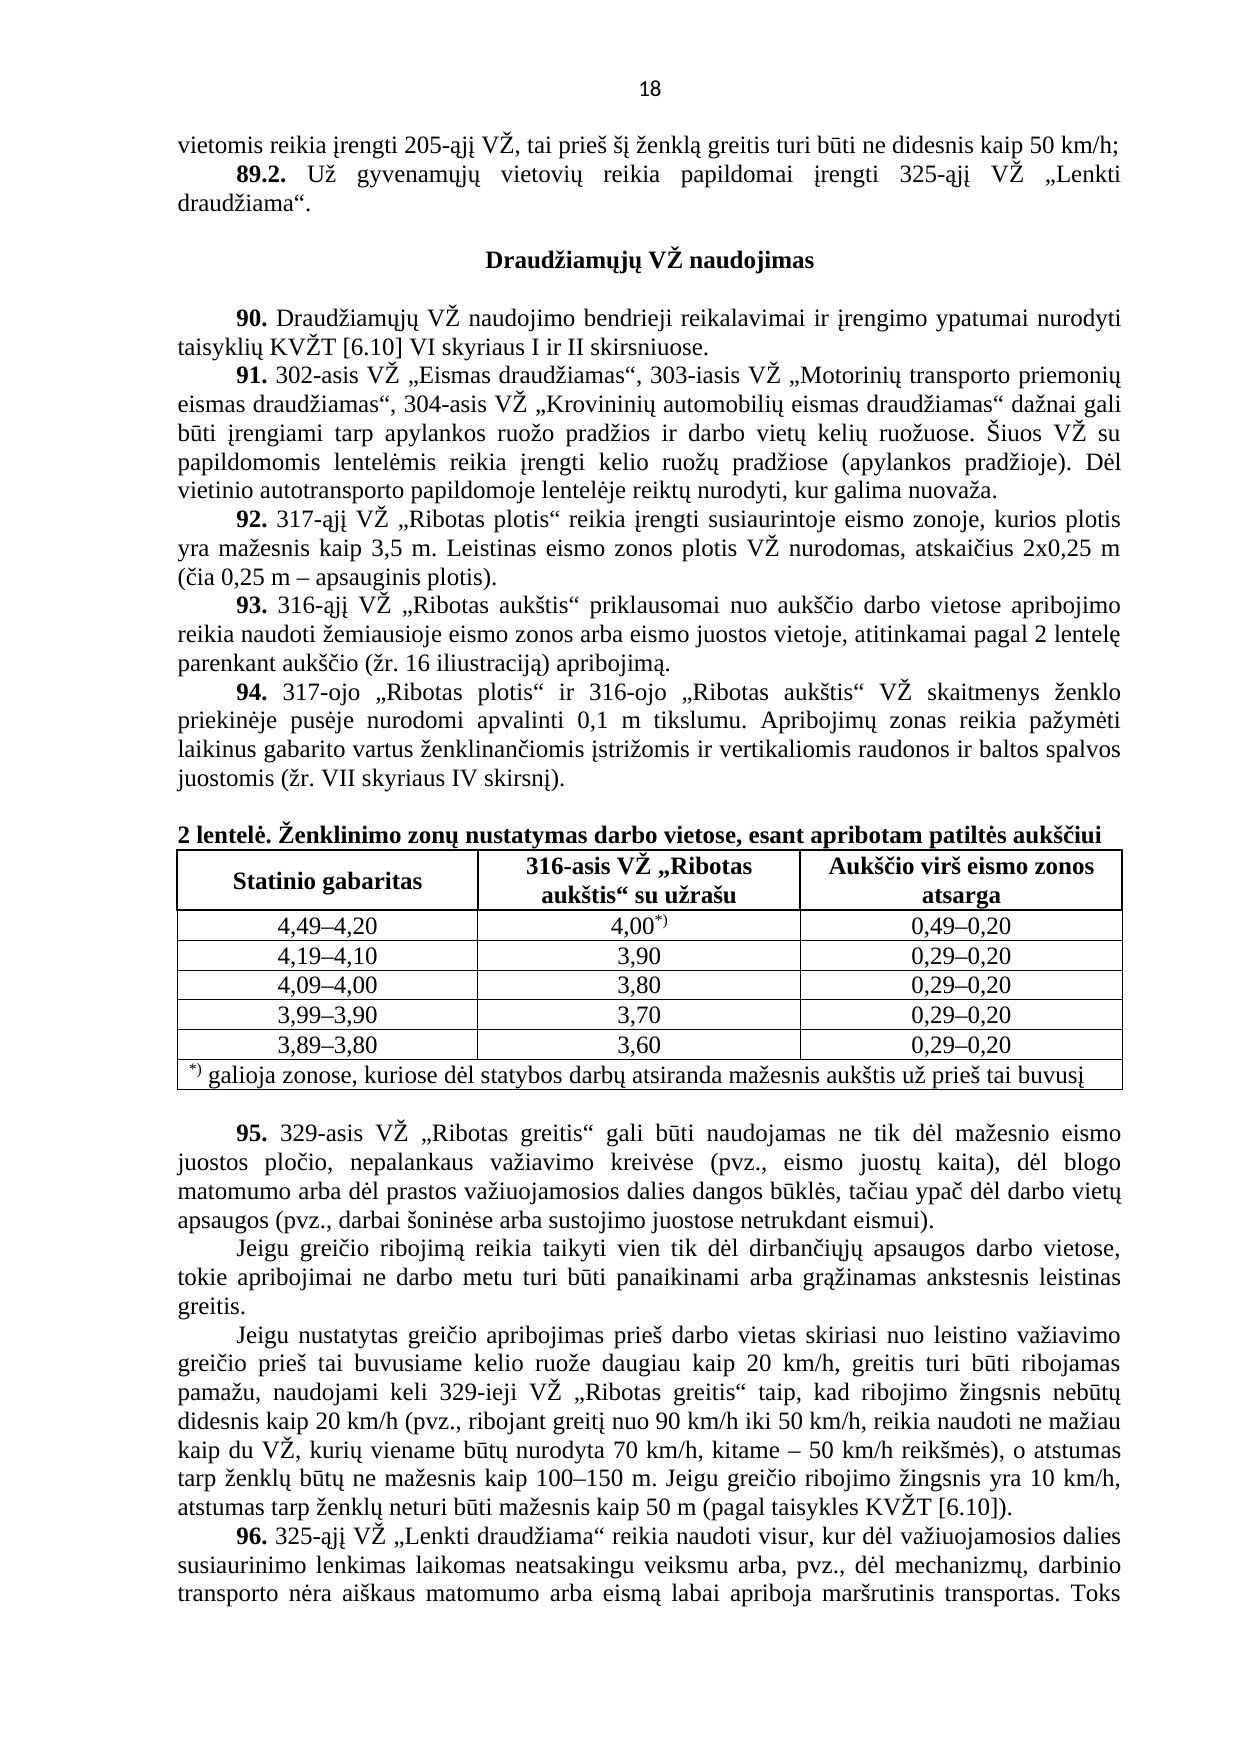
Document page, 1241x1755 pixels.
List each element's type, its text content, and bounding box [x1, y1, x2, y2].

text 92. 317-ąjį VŽ „Ribotas plotis“ reikia įrengti susiaurintoje eismo zonoje, kurios plotis yra mažesnis kaip 3,5 m. Leistinas eismo zonos plotis VŽ nurodomas, atskaičius 2x0,25 m (čia 0,25 m – apsauginis plotis). [177, 504, 1122, 591]
table_cell 3,70 [478, 1000, 800, 1029]
table_cell 0,29–0,20 [801, 1000, 1122, 1029]
text Draudžiamųjų VŽ naudojimas [177, 246, 1122, 274]
table_cell 0,29–0,20 [801, 1030, 1122, 1059]
text 90. Draudžiamųjų VŽ naudojimo bendrieji reikalavimai ir įrengimo ypatumai nurodyti taisyklių KVŽT [6.10] VI skyriaus I ir II skirsniuose. [177, 303, 1122, 361]
table_cell 3,90 [478, 941, 800, 969]
text vietomis reikia įrengti 205-ąjį VŽ, tai prieš šį ženklą greitis turi būti ne didesnis kaip 50 km/h; [177, 131, 1122, 159]
table_cell 4,09–4,00 [178, 971, 477, 999]
table_header 316-asis VŽ „Ribotas aukštis“ su užrašu [479, 851, 799, 909]
table_header Aukščio virš eismo zonos atsarga [801, 851, 1121, 909]
table_cell 4,00*) [478, 911, 800, 940]
text 2 lentelė. Ženklinimo zonų nustatymas darbo vietose, esant apribotam patiltės aukščiui [177, 821, 1122, 849]
table_cell 4,49–4,20 [178, 911, 477, 940]
text 95. 329-asis VŽ „Ribotas greitis“ gali būti naudojamas ne tik dėl mažesnio eismo juostos pločio, nepalankaus važiavimo kreivėse (pvz., eismo juostų kaita), dėl blogo matomumo arba dėl prastos važiuojamosios dalies dangos būklės, tačiau ypač dėl darbo vietų apsaugos (pvz., darbai šoninėse arba sustojimo juostose netrukdant eismui). [177, 1118, 1122, 1233]
text 94. 317-ojo „Ribotas plotis“ ir 316-ojo „Ribotas aukštis“ VŽ skaitmenys ženklo priekinėje pusėje nurodomi apvalinti 0,1 m tikslumu. Apribojimų zonas reikia pažymėti laikinus gabarito vartus ženklinančiomis įstrižomis ir vertikaliomis raudonos ir baltos spalvos juostomis (žr. VII skyriaus IV skirsnį). [177, 677, 1122, 792]
table_cell 0,29–0,20 [801, 941, 1122, 969]
table_cell 3,60 [478, 1030, 800, 1059]
table_cell 3,89–3,80 [178, 1030, 477, 1059]
text 91. 302-asis VŽ „Eismas draudžiamas“, 303-iasis VŽ „Motorinių transporto priemonių eismas draudžiamas“, 304-asis VŽ „Krovininių automobilių eismas draudžiamas“ dažnai gali būti įrengiami tarp apylankos ruožo pradžios ir darbo vietų kelių ruožuose. Šiuos VŽ su papildomomis lentelėmis reikia įrengti kelio ruožų pradžiose (apylankos pradžioje). Dėl vietinio autotransporto papildomoje lentelėje reiktų nurodyti, kur galima nuovaža. [177, 361, 1122, 504]
text 93. 316-ąjį VŽ „Ribotas aukštis“ priklausomai nuo aukščio darbo vietose apribojimo reikia naudoti žemiausioje eismo zonos arba eismo juostos vietoje, atitinkamai pagal 2 lentelę parenkant aukščio (žr. 16 iliustraciją) apribojimą. [177, 591, 1122, 677]
text 96. 325-ąjį VŽ „Lenkti draudžiama“ reikia naudoti visur, kur dėl važiuojamosios dalies susiaurinimo lenkimas laikomas neatsakingu veiksmu arba, pvz., dėl mechanizmų, darbinio transporto nėra aiškaus matomumo arba eismą labai apriboja maršrutinis transportas. Toks [177, 1521, 1122, 1607]
text 89.2. Už gyvenamųjų vietovių reikia papildomai įrengti 325-ąjį VŽ „Lenkti draudžiama“. [177, 159, 1122, 217]
table_cell 4,19–4,10 [178, 941, 477, 969]
table_cell 0,29–0,20 [801, 971, 1122, 999]
table_header Statinio gabaritas [178, 851, 477, 909]
table_cell *) galioja zonose, kuriose dėl statybos darbų atsiranda mažesnis aukštis už prieš tai buvusį [178, 1060, 1122, 1089]
table_cell 3,99–3,90 [178, 1000, 477, 1029]
table_cell 3,80 [478, 971, 800, 999]
table_cell 0,49–0,20 [801, 911, 1122, 940]
text Jeigu nustatytas greičio apribojimas prieš darbo vietas skiriasi nuo leistino važiavimo greičio prieš tai buvusiame kelio ruože daugiau kaip 20 km/h, greitis turi būti ribojamas pamažu, naudojami keli 329-ieji VŽ „Ribotas greitis“ taip, kad ribojimo žingsnis nebūtų didesnis kaip 20 km/h (pvz., ribojant greitį nuo 90 km/h iki 50 km/h, reikia naudoti ne mažiau kaip du VŽ, kurių viename būtų nurodyta 70 km/h, kitame – 50 km/h reikšmės), o atstumas tarp ženklų būtų ne mažesnis kaip 100–150 m. Jeigu greičio ribojimo žingsnis yra 10 km/h, atstumas tarp ženklų neturi būti mažesnis kaip 50 m (pagal taisykles KVŽT [6.10]). [177, 1320, 1122, 1521]
text Jeigu greičio ribojimą reikia taikyti vien tik dėl dirbančiųjų apsaugos darbo vietose, tokie apribojimai ne darbo metu turi būti panaikinami arba grąžinamas ankstesnis leistinas greitis. [177, 1233, 1122, 1320]
